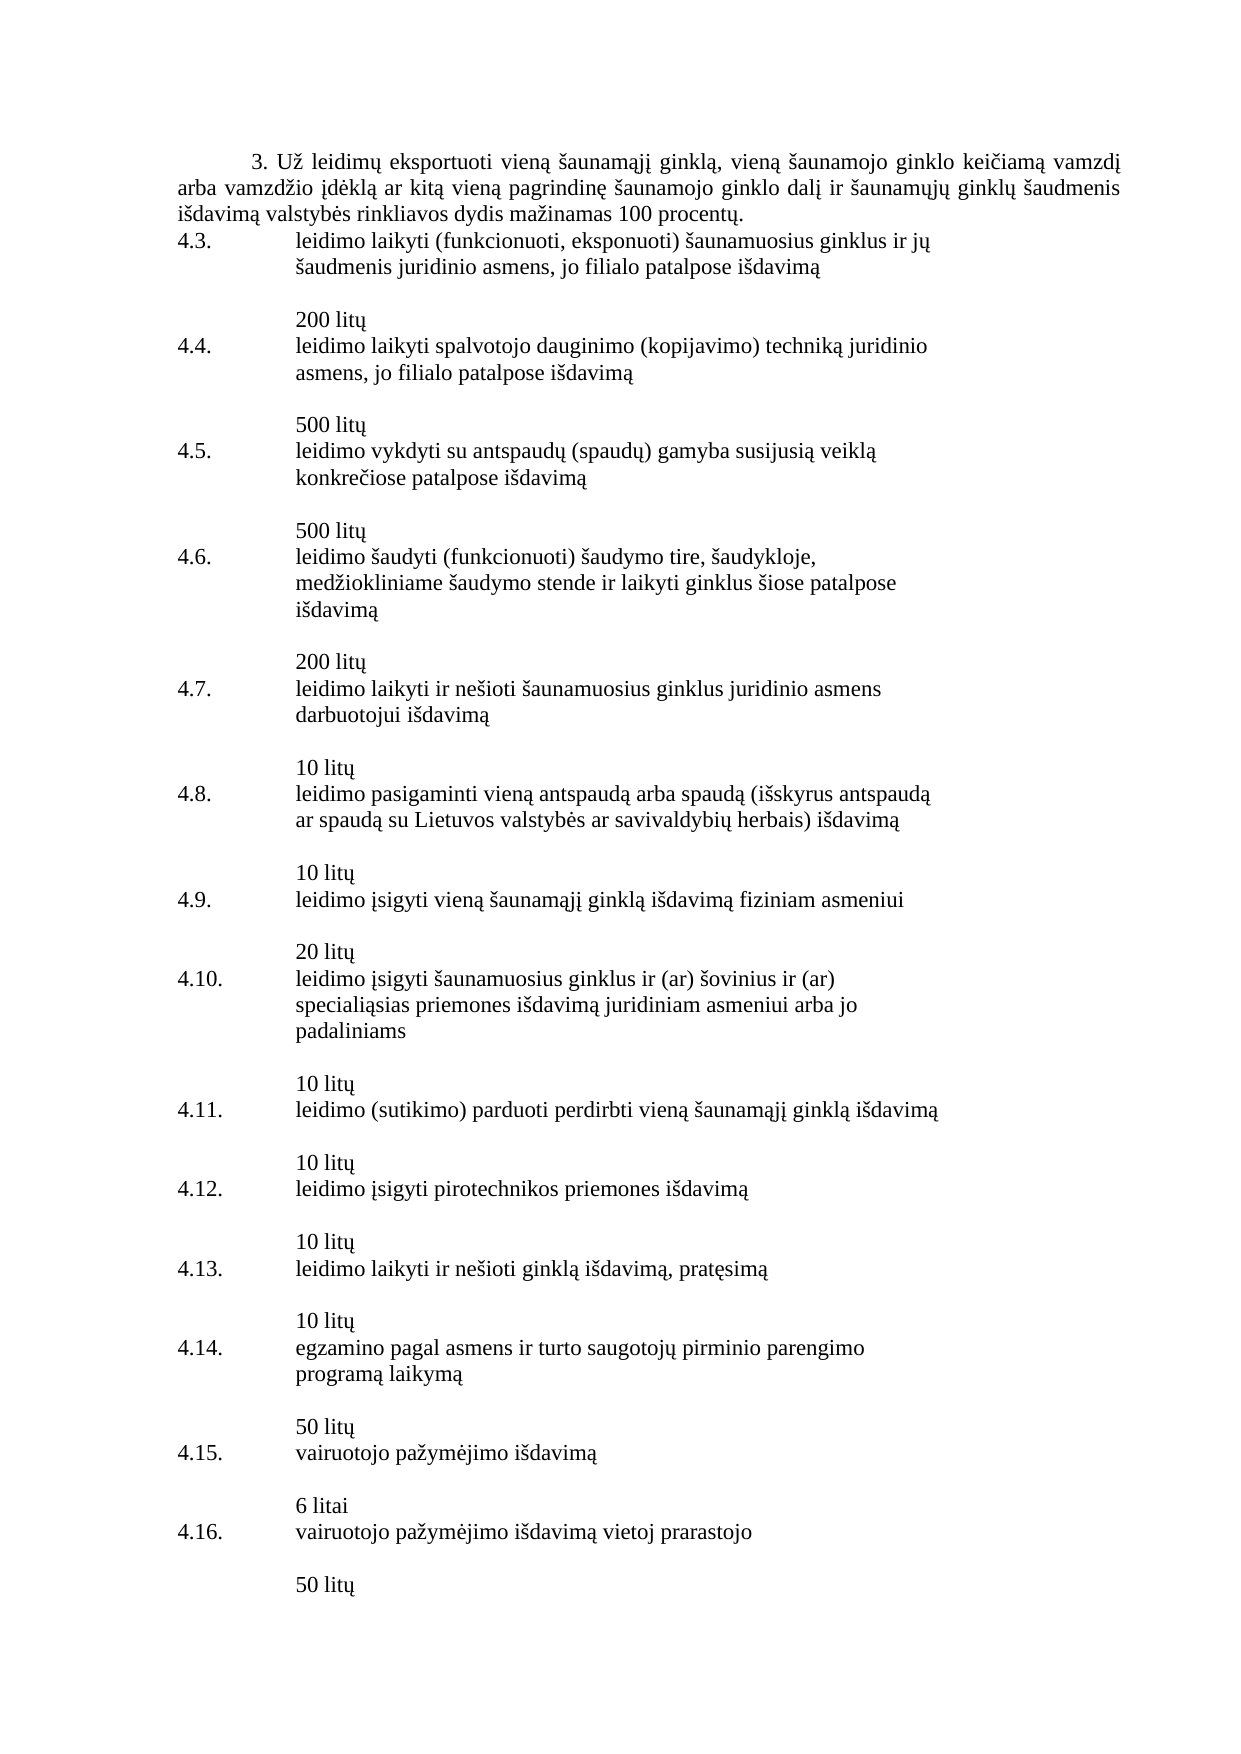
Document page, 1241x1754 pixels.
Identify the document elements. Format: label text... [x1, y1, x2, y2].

text 4.16. vairuotojo pažymėjimo išdavimą vietoj prarastojo 50 litų [177, 1518, 945, 1597]
text 4.5. leidimo vykdyti su antspaudų (spaudų) gamyba susijusią veiklą konkrečiose patalpose išdavimą 500 litų [177, 438, 945, 543]
text 4.10. leidimo įsigyti šaunamuosius ginklus ir (ar) šovinius ir (ar) specialiąsias priemones išdavimą juridiniam asmeniui arba jo padaliniams 10 litų [177, 965, 945, 1096]
text 4.9. leidimo įsigyti vieną šaunamąjį ginklą išdavimą fiziniam asmeniui 20 litų [177, 886, 945, 965]
text 4.4. leidimo laikyti spalvotojo dauginimo (kopijavimo) techniką juridinio asmens, jo filialo patalpose išdavimą 500 litų [177, 332, 945, 438]
text 4.8. leidimo pasigaminti vieną antspaudą arba spaudą (išskyrus antspaudą ar spaudą su Lietuvos valstybės ar savivaldybių herbais) išdavimą 10 litų [177, 780, 945, 886]
text 4.11. leidimo (sutikimo) parduoti perdirbti vieną šaunamąjį ginklą išdavimą 10 litų [177, 1096, 945, 1176]
text 4.6. leidimo šaudyti (funkcionuoti) šaudymo tire, šaudykloje, medžiokliniame šaudymo stende ir laikyti ginklus šiose patalpose išdavimą 200 litų [177, 543, 945, 675]
text 4.14. egzamino pagal asmens ir turto saugotojų pirminio parengimo programą laikymą 50 litų [177, 1334, 945, 1439]
text 4.12. leidimo įsigyti pirotechnikos priemones išdavimą 10 litų [177, 1176, 945, 1254]
text 4.7. leidimo laikyti ir nešioti šaunamuosius ginklus juridinio asmens darbuotojui išdavimą 10 litų [177, 675, 945, 780]
text 4.15. vairuotojo pažymėjimo išdavimą 6 litai [177, 1439, 945, 1518]
text 3. Už leidimų eksportuoti vieną šaunamąjį ginklą, vieną šaunamojo ginklo keičiamą vamzdį arba vamzdžio įdėklą ar kitą vieną pagrindinę šaunamojo ginklo dalį ir šaunamųjų ginklų šaudmenis išdavimą valstybės rinkliavos dydis mažinamas 100 procentų. [177, 148, 1122, 227]
text 4.3. leidimo laikyti (funkcionuoti, eksponuoti) šaunamuosius ginklus ir jų šaudmenis juridinio asmens, jo filialo patalpose išdavimą 200 litų [177, 227, 945, 332]
text 4.13. leidimo laikyti ir nešioti ginklą išdavimą, pratęsimą 10 litų [177, 1254, 945, 1334]
